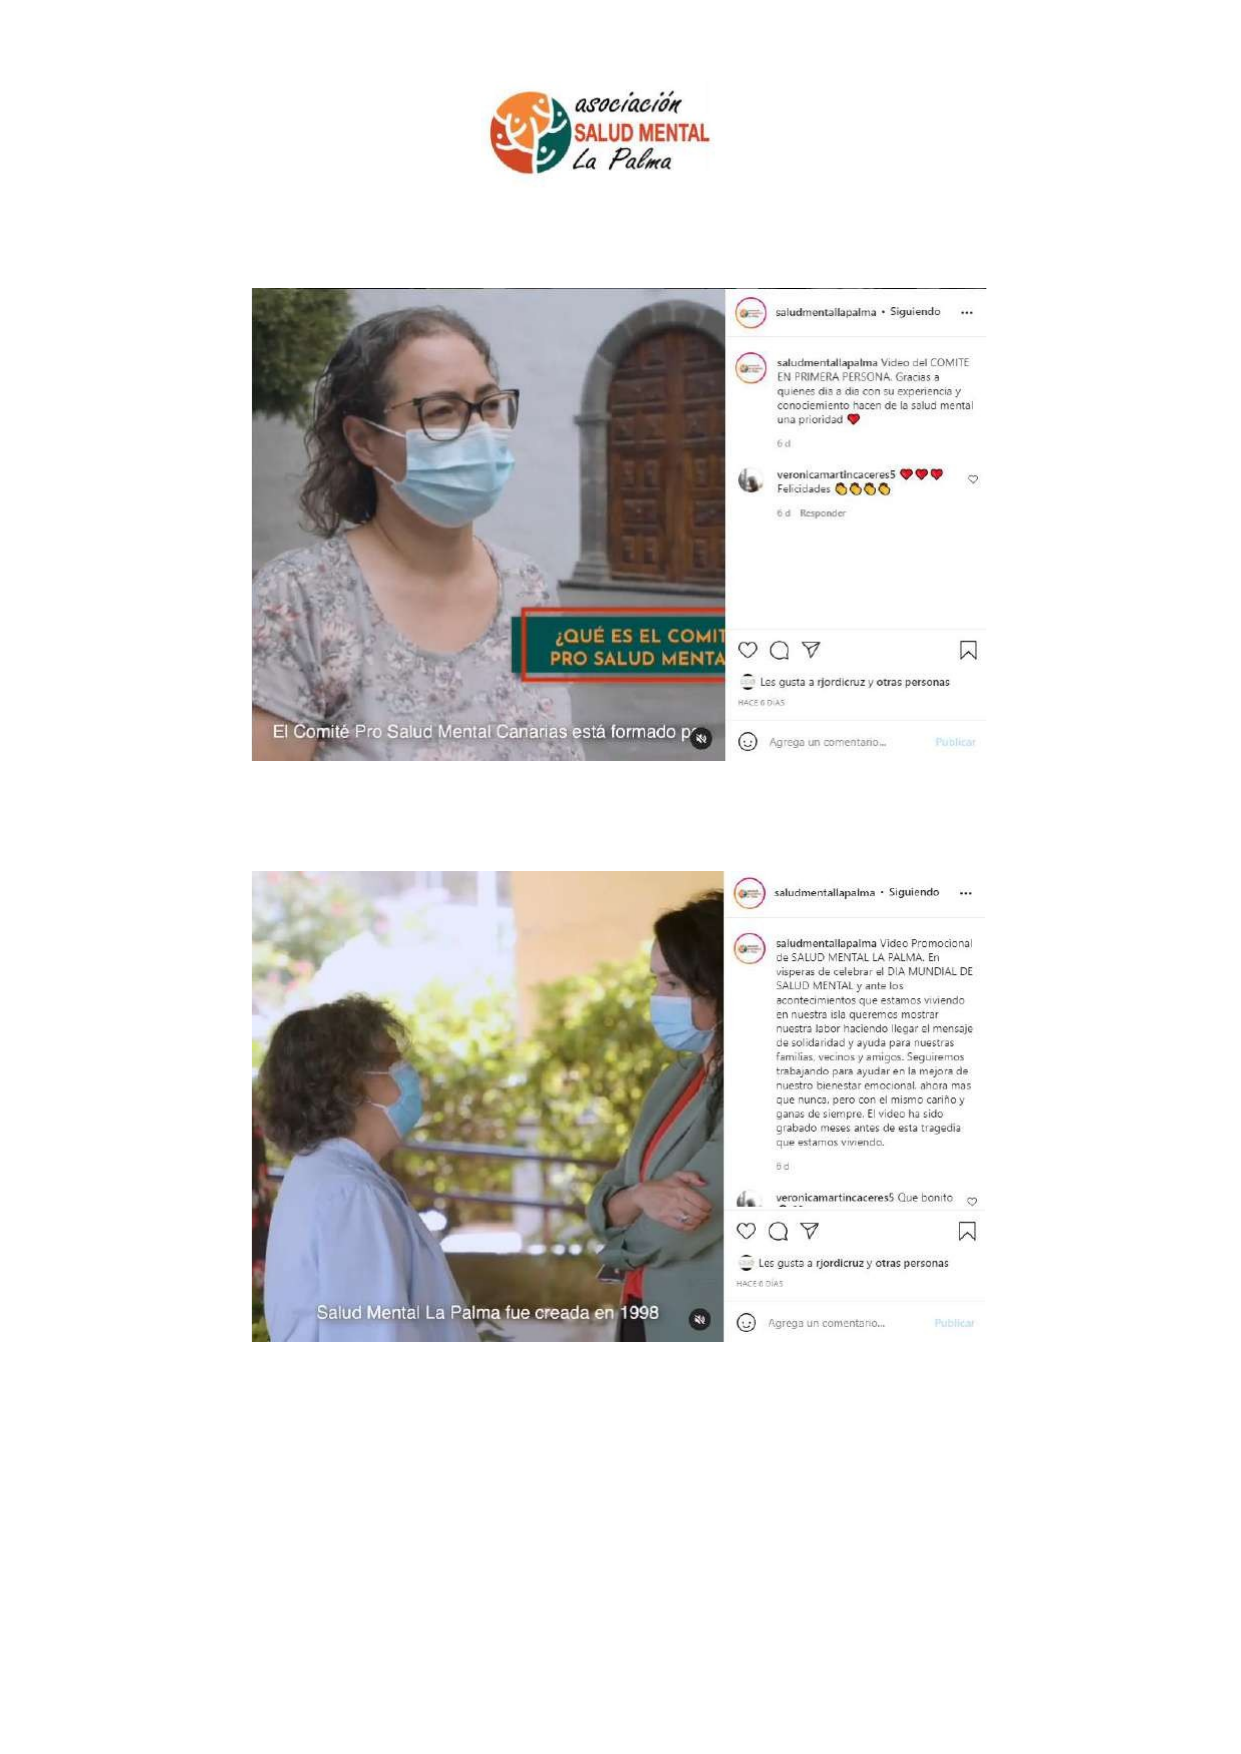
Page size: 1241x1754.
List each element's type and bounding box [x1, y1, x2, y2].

picture [480, 81, 716, 188]
picture [251, 871, 986, 1342]
picture [251, 288, 987, 761]
